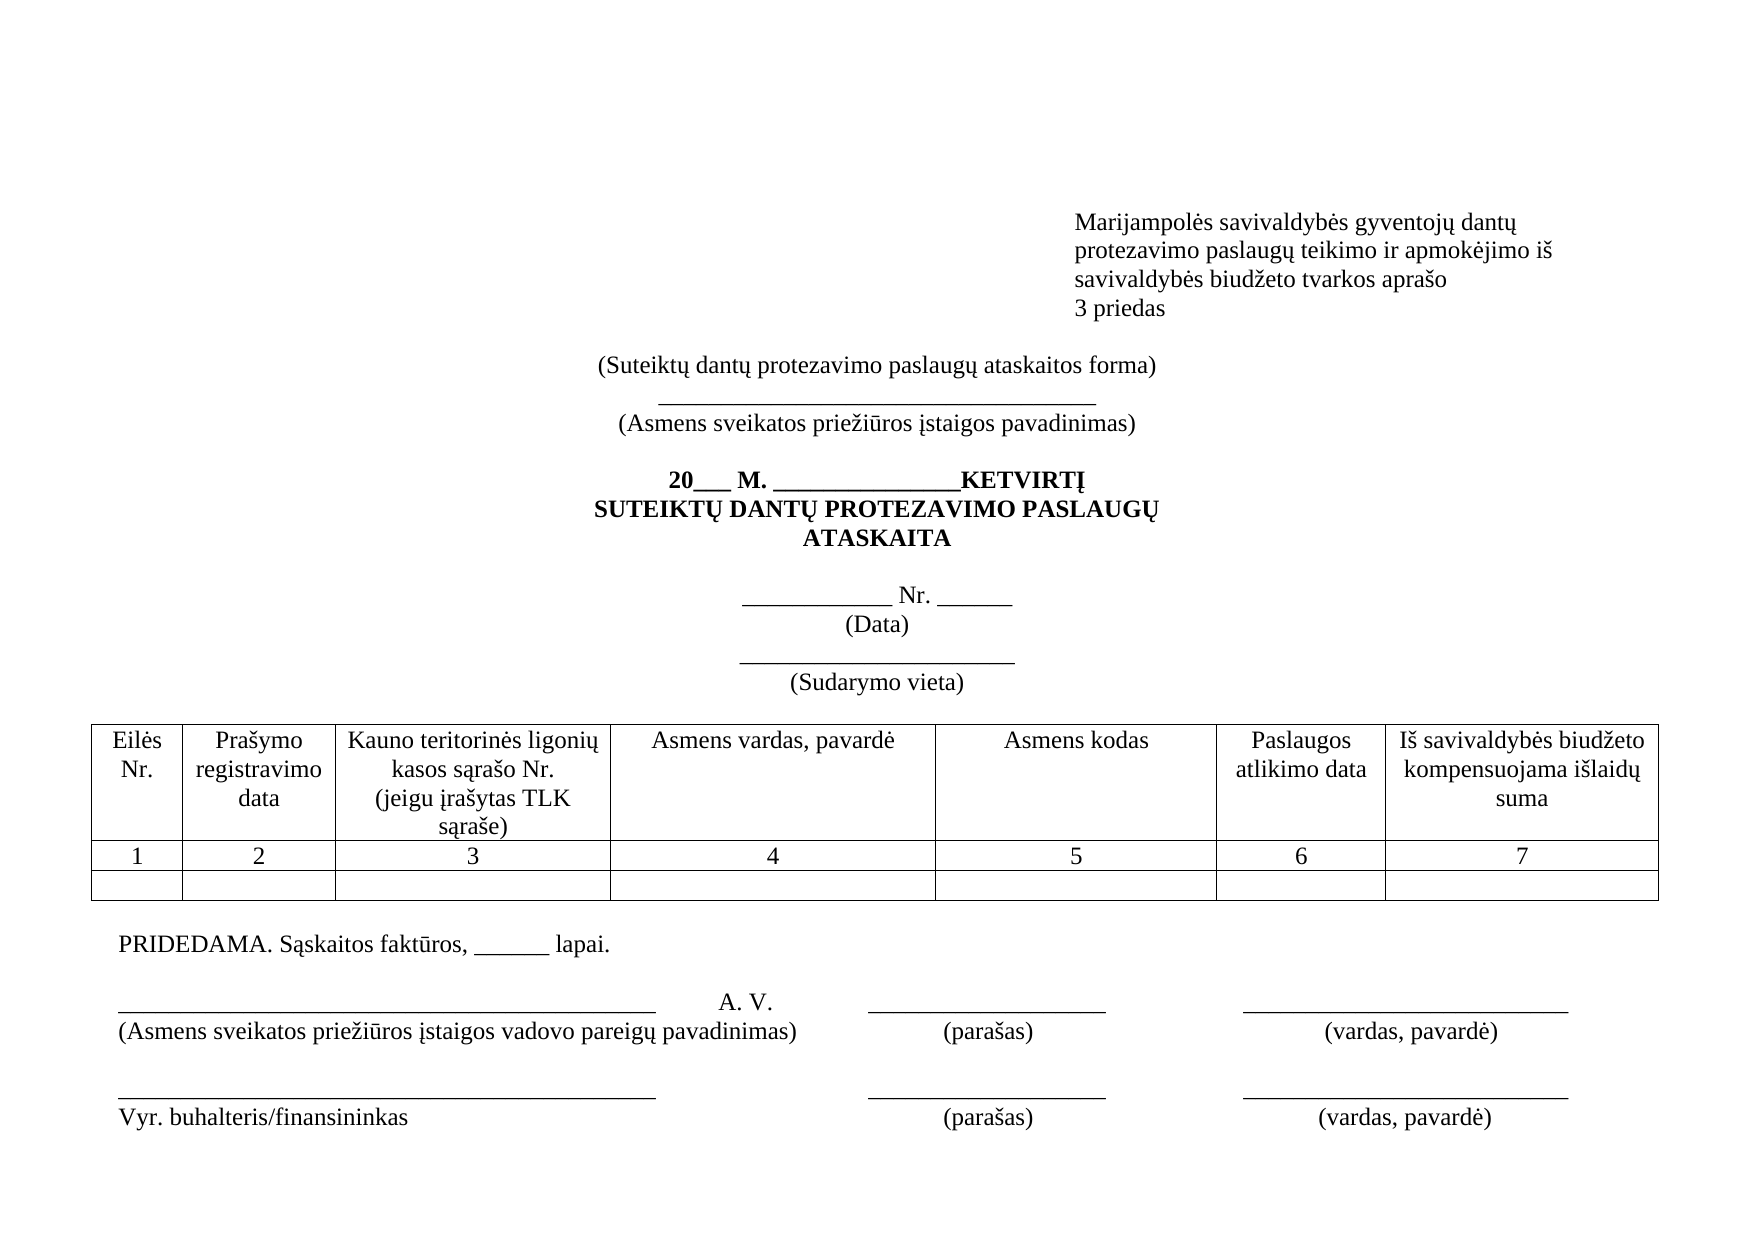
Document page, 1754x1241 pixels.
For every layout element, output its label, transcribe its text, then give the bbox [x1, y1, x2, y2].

text ___________________________________________ A. V. ___________________ __________________________ [118, 987, 1636, 1016]
table_cell [1386, 871, 1658, 900]
table_cell [611, 871, 935, 900]
table_header Paslaugos atlikimo data [1217, 725, 1385, 840]
table_cell 3 [336, 841, 610, 870]
text 3 priedas [1074, 293, 1636, 322]
table_cell [1217, 871, 1385, 900]
text (Asmens sveikatos priežiūros įstaigos pavadinimas) [118, 408, 1636, 437]
table_cell [183, 871, 335, 900]
table_header Kauno teritorinės ligonių kasos sąrašo Nr. (jeigu įrašytas TLK sąraše) [336, 725, 610, 840]
text protezavimo paslaugų teikimo ir apmokėjimo iš [1074, 235, 1636, 264]
table_cell 5 [936, 841, 1216, 870]
table_cell [936, 871, 1216, 900]
table_cell [336, 871, 610, 900]
text Marijampolės savivaldybės gyventojų dantų [1074, 207, 1636, 235]
text (Suteiktų dantų protezavimo paslaugų ataskaitos forma) [118, 350, 1636, 379]
table_cell 2 [183, 841, 335, 870]
text (Data) [118, 609, 1636, 638]
table_header Prašymo registravimo data [183, 725, 335, 840]
text SUTEIKTŲ DANTŲ PROTEZAVIMO PASLAUGŲ [118, 494, 1636, 523]
text ___________________________________ [118, 379, 1636, 408]
table_header Iš savivaldybės biudžeto kompensuojama išlaidų suma [1386, 725, 1658, 840]
text ATASKAITA [118, 523, 1636, 552]
table_cell 1 [92, 841, 182, 870]
table_header Asmens vardas, pavardė [611, 725, 935, 840]
text 20___ M. _______________KETVIRTĮ [118, 465, 1636, 494]
text (Asmens sveikatos priežiūros įstaigos vadovo pareigų pavadinimas) (parašas) (vardas, pavardė) [118, 1016, 1636, 1044]
text savivaldybės biudžeto tvarkos aprašo [1074, 264, 1636, 293]
text ______________________ [118, 638, 1636, 667]
text ____________ Nr. ______ [118, 580, 1636, 609]
table_header Asmens kodas [936, 725, 1216, 840]
table_cell 6 [1217, 841, 1385, 870]
text (Sudarymo vieta) [118, 667, 1636, 695]
text PRIDEDAMA. Sąskaitos faktūros, ______ lapai. [118, 929, 1636, 958]
table_cell 7 [1386, 841, 1658, 870]
text ___________________________________________ ___________________ __________________________ [118, 1073, 1636, 1102]
table_header Eilės Nr. [92, 725, 182, 840]
table_cell 4 [611, 841, 935, 870]
table_cell [92, 871, 182, 900]
text Vyr. buhalteris/finansininkas (parašas) (vardas, pavardė) [118, 1102, 1636, 1131]
